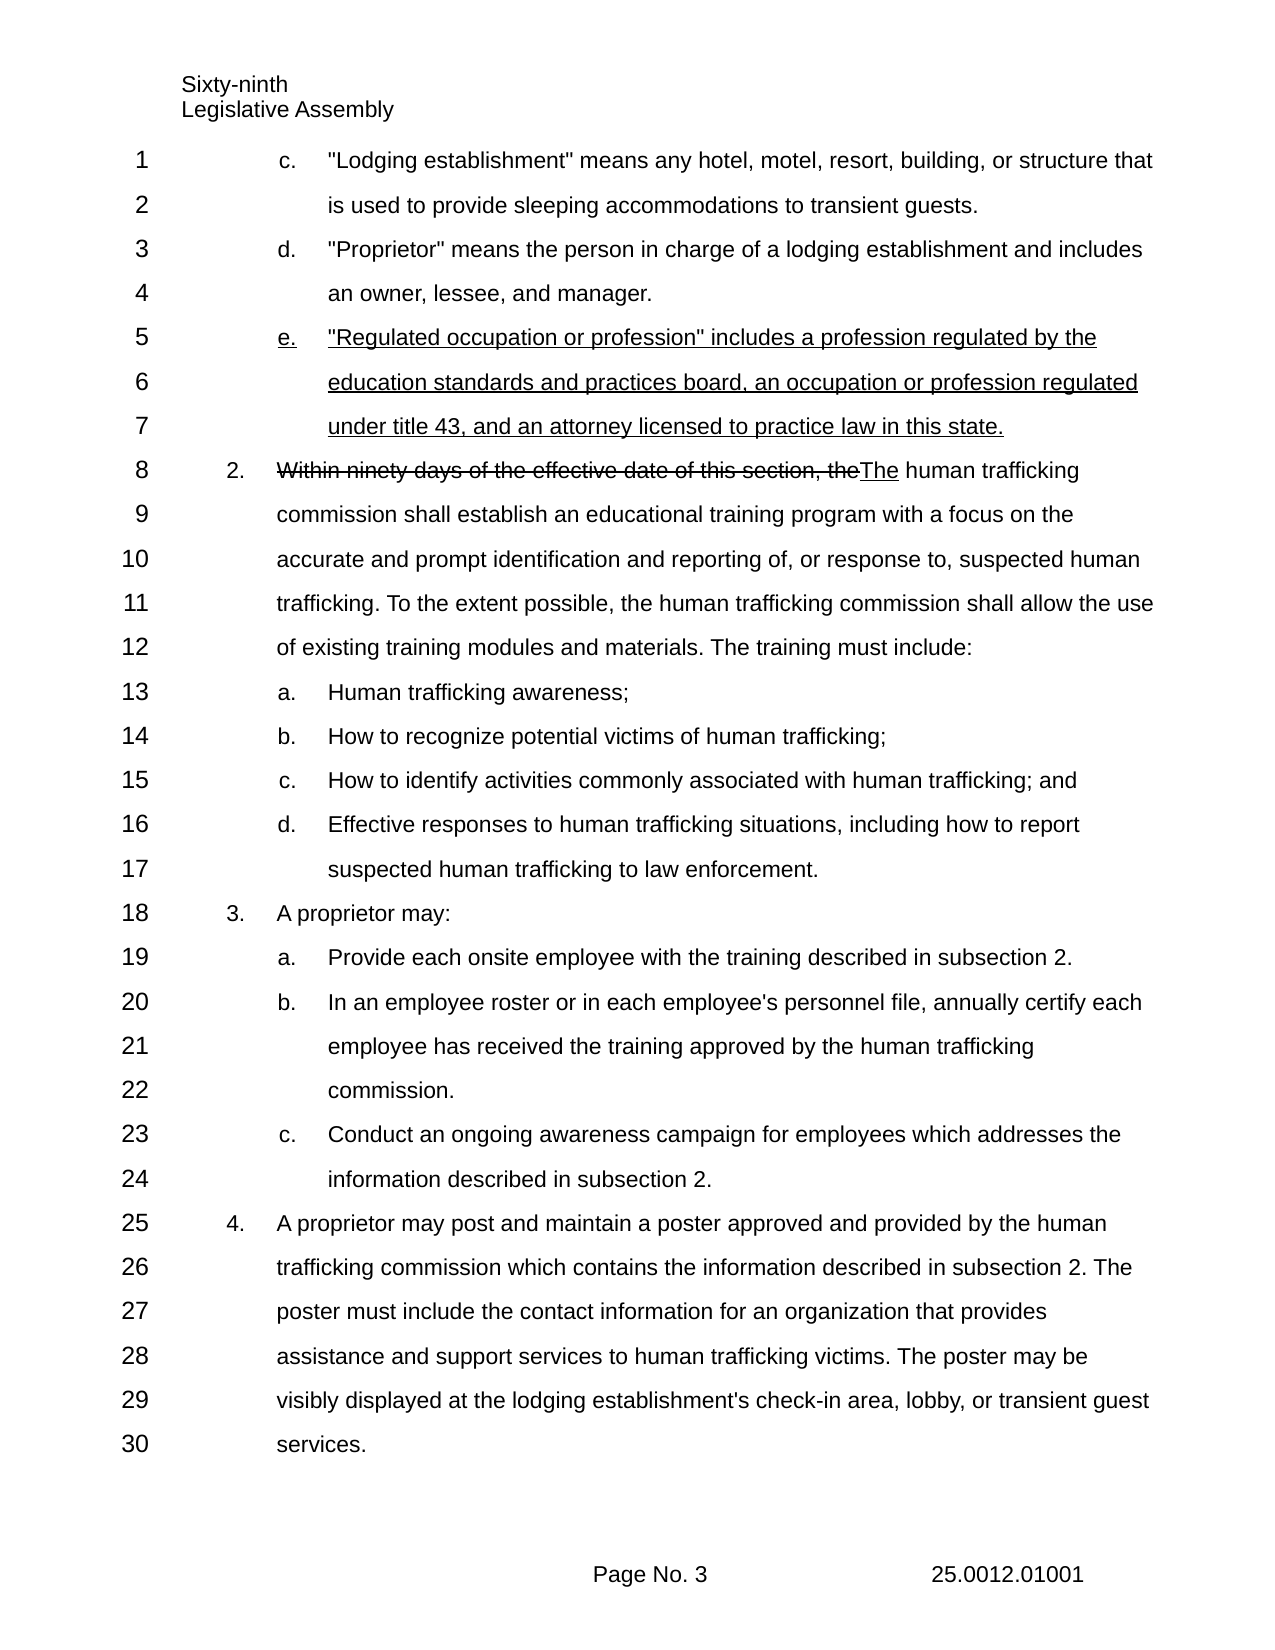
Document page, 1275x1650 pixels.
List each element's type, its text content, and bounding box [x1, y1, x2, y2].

text d. Effective responses to human trafficking situations, including how to report suspected human trafficking to law enforcement. [181, 797, 1154, 886]
text c. How to identify activities commonly associated with human trafficking; and [181, 753, 1154, 797]
text c. "Lodging establishment" means any hotel, motel, resort, building, or structure that is used to provide sleeping accommodations to transient guests. [181, 133, 1154, 222]
text b. In an employee roster or in each employee's personnel file, annually certify each employee has received the training approved by the human trafficking commission. [181, 974, 1154, 1107]
text e. "Regulated occupation or profession" includes a profession regulated by the education standards and practices board, an occupation or profession regulated under title 43, and an attorney licensed to practice law in this state. [181, 310, 1154, 443]
text 3. A proprietor may: [181, 886, 1154, 930]
text a. Human trafficking awareness; [181, 664, 1154, 709]
text 2. Within ninety days of the effective date of this section, theThe human trafficking commission shall establish an educational training program with a focus on the accurate and prompt identification and reporting of, or response to, suspected human trafficking. To the extent possible, the human trafficking commission shall allow the use of existing training modules and materials. The training must include: [181, 443, 1154, 664]
text 4. A proprietor may post and maintain a poster approved and provided by the human trafficking commission which contains the information described in subsection 2. The poster must include the contact information for an organization that provides assistance and support services to human trafficking victims. The poster may be visibly displayed at the lodging establishment's check‑in area, lobby, or transient guest services. [181, 1196, 1154, 1461]
text b. How to recognize potential victims of human trafficking; [181, 709, 1154, 753]
text a. Provide each onsite employee with the training described in subsection 2. [181, 930, 1154, 974]
text c. Conduct an ongoing awareness campaign for employees which addresses the information described in subsection 2. [181, 1107, 1154, 1196]
text d. "Proprietor" means the person in charge of a lodging establishment and includes an owner, lessee, and manager. [181, 222, 1154, 310]
